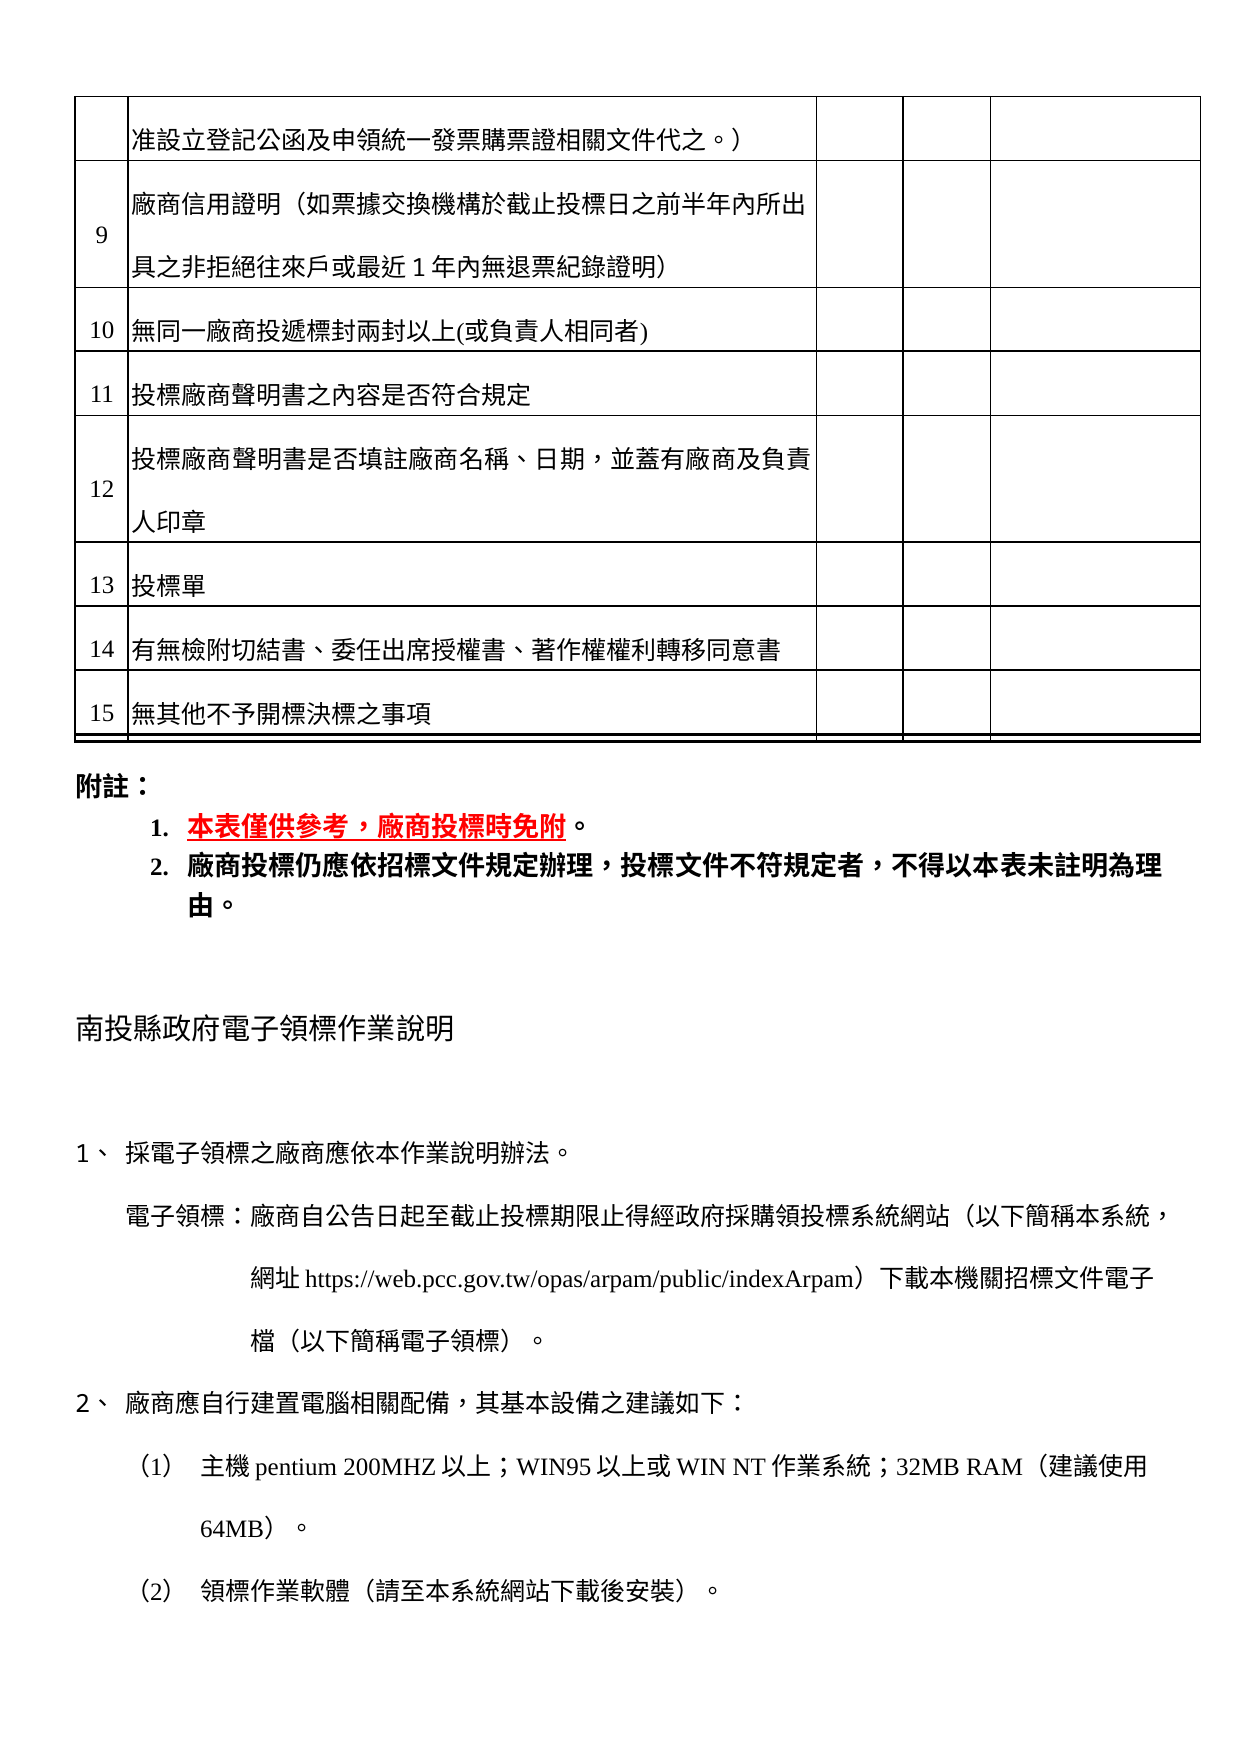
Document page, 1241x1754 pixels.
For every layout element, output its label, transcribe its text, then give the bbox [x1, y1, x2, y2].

list 領標作業軟體（請至本系統網站下載後安裝）。 [125, 1548, 1165, 1610]
table_cell 廠商信用證明（如票據交換機構於截止投標日之前半年內所出 具之非拒絕往來戶或最近1年內無退票紀錄證明） [129, 161, 816, 286]
table_cell [904, 543, 990, 605]
table_cell [991, 416, 1200, 541]
list 本表僅供參考，廠商投標時免附。 [150, 805, 1165, 844]
text 附註： [75, 743, 1165, 805]
table_cell [817, 352, 902, 414]
table_cell [904, 416, 990, 541]
table_cell [991, 543, 1200, 605]
table_cell [904, 97, 990, 160]
table_cell 13 [76, 543, 127, 605]
table_cell 15 [76, 671, 127, 733]
table_cell 投標單 [129, 543, 816, 605]
table_cell [817, 607, 902, 669]
table_cell [76, 97, 127, 160]
table_cell 投標廠商聲明書之內容是否符合規定 [129, 352, 816, 414]
table_cell [991, 607, 1200, 669]
table_cell [904, 288, 990, 350]
table_cell [991, 288, 1200, 350]
table_cell 14 [76, 607, 127, 669]
table_cell [817, 543, 902, 605]
table_cell [817, 416, 902, 541]
table_cell 11 [76, 352, 127, 414]
table_cell [991, 97, 1200, 160]
table_cell 准設立登記公函及申領統一發票購票證相關文件代之。） [129, 97, 816, 160]
text 南投縣政府電子領標作業說明 [75, 985, 1165, 1048]
table_cell 無其他不予開標決標之事項 [129, 671, 816, 733]
table_cell [991, 161, 1200, 286]
table_cell 12 [76, 416, 127, 541]
table_cell [904, 352, 990, 414]
table_cell [904, 671, 990, 733]
table_cell [904, 161, 990, 286]
text 電子領標：廠商自公告日起至截止投標期限止得經政府採購領投標系統網站（以下簡稱本系統，網址https://web.pcc.gov.tw/opas/arpam/public/indexArpam）下載本機關招標文件電子檔（以下簡稱電子領標）。 [125, 1173, 1165, 1360]
list 廠商應自行建置電腦相關配備，其基本設備之建議如下： [75, 1360, 1165, 1423]
list 採電子領標之廠商應依本作業說明辦法。 [75, 1110, 1165, 1173]
list 主機pentium 200MHZ以上；WIN95以上或WIN NT作業系統；32MB RAM（建議使用64MB）。 [125, 1423, 1165, 1548]
table_cell 9 [76, 161, 127, 286]
table_cell [817, 288, 902, 350]
table_cell [817, 671, 902, 733]
table_cell 投標廠商聲明書是否填註廠商名稱、日期，並蓋有廠商及負責人印章 [129, 416, 816, 541]
table_cell [991, 671, 1200, 733]
table_cell [817, 97, 902, 160]
table_cell 有無檢附切結書、委任出席授權書、著作權權利轉移同意書 [129, 607, 816, 669]
table_cell [817, 161, 902, 286]
table_cell [991, 352, 1200, 414]
table_cell 無同一廠商投遞標封兩封以上(或負責人相同者) [129, 288, 816, 350]
list 廠商投標仍應依招標文件規定辦理，投標文件不符規定者，不得以本表未註明為理由。 [150, 844, 1165, 923]
table_cell [904, 607, 990, 669]
table_cell 10 [76, 288, 127, 350]
